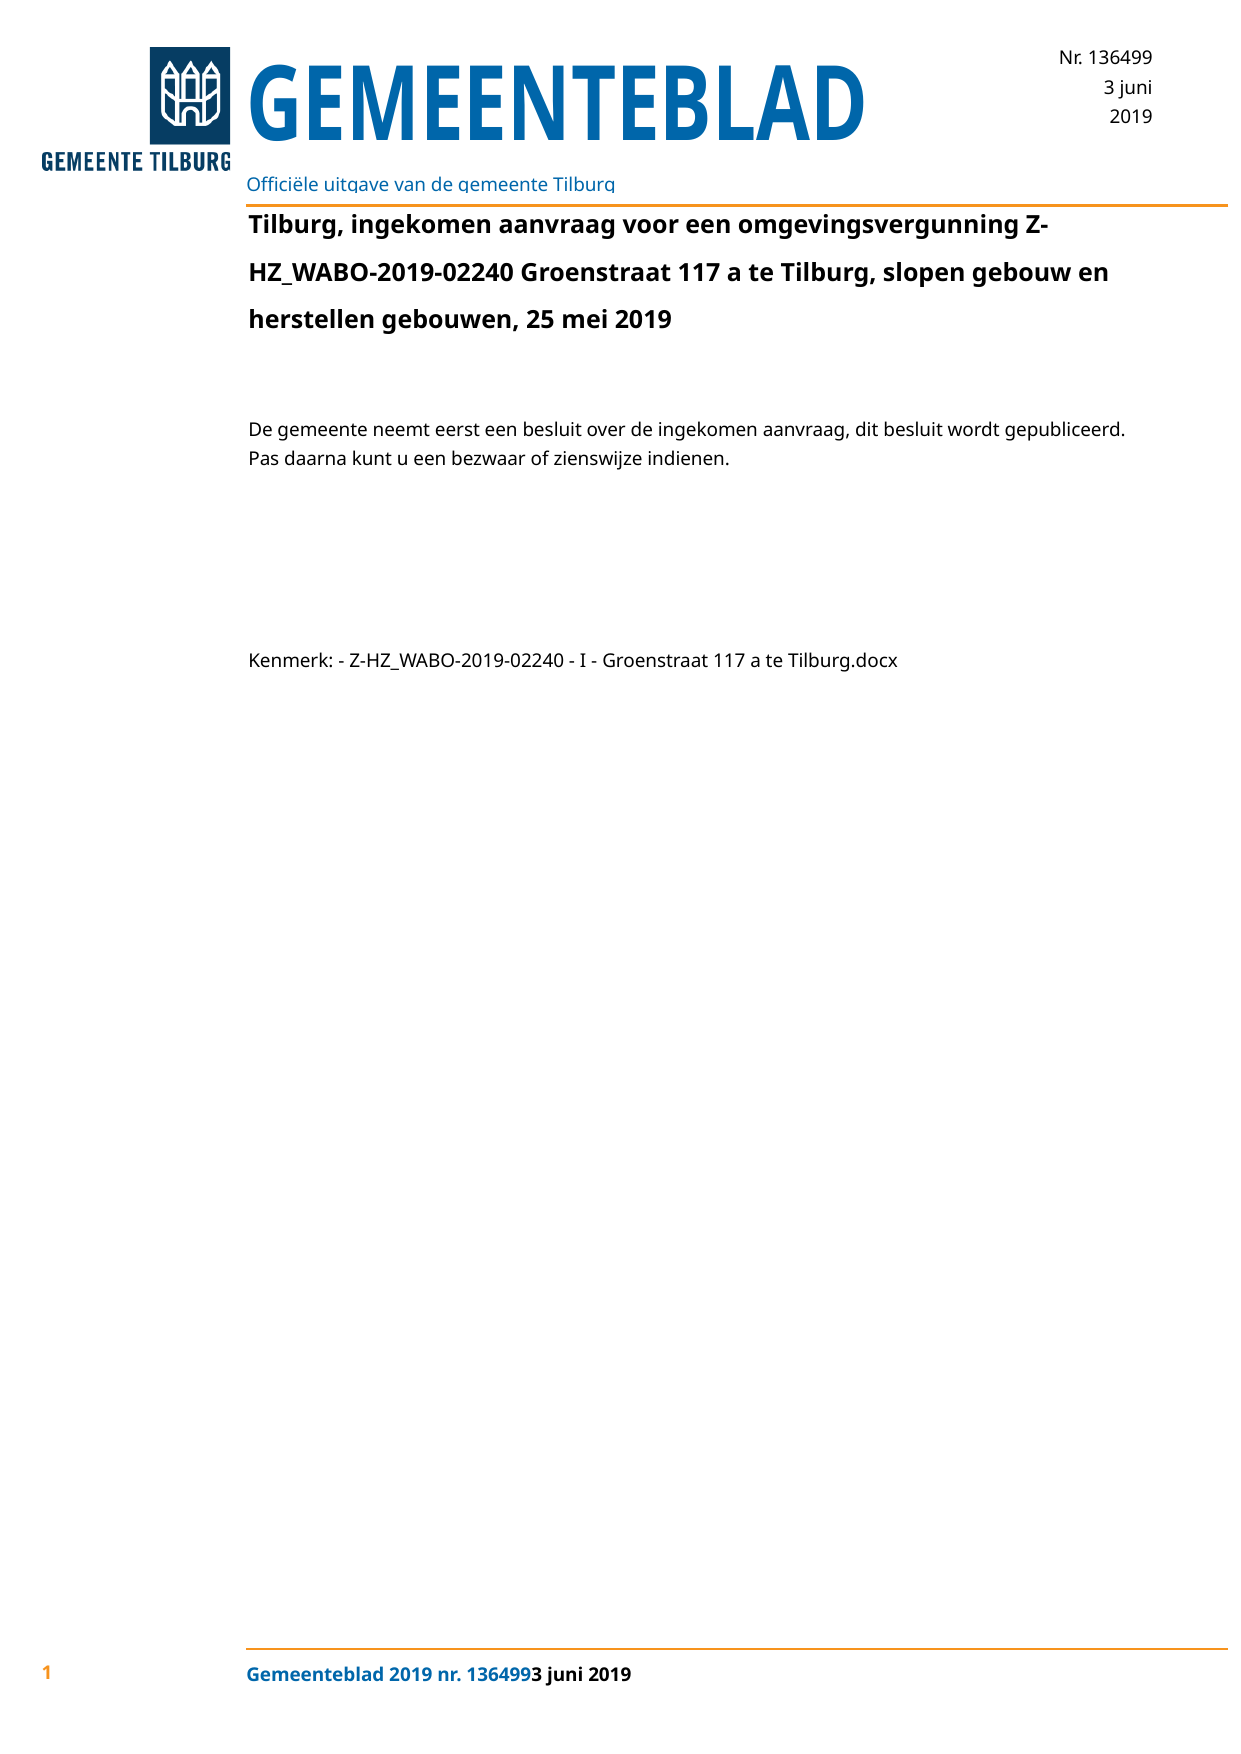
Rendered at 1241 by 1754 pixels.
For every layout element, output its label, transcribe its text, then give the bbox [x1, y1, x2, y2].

text Kenmerk: - Z-HZ_WABO-2019-02240 - I - Groenstraat 117 a te Tilburg.docx [248, 647, 1152, 673]
text De gemeente neemt eerst een besluit over de ingekomen aanvraag, dit besluit wordt gepubliceerd. Pas daarna kunt u een bezwaar of zienswijze indienen. [248, 416, 1152, 471]
picture [41, 47, 231, 172]
text Tilburg, ingekomen aanvraag voor een omgevingsvergunning Z-HZ_WABO-2019-02240 Groenstraat 117 a te Tilburg, slopen gebouw en herstellen gebouwen, 25 mei 2019 [248, 207, 1152, 336]
